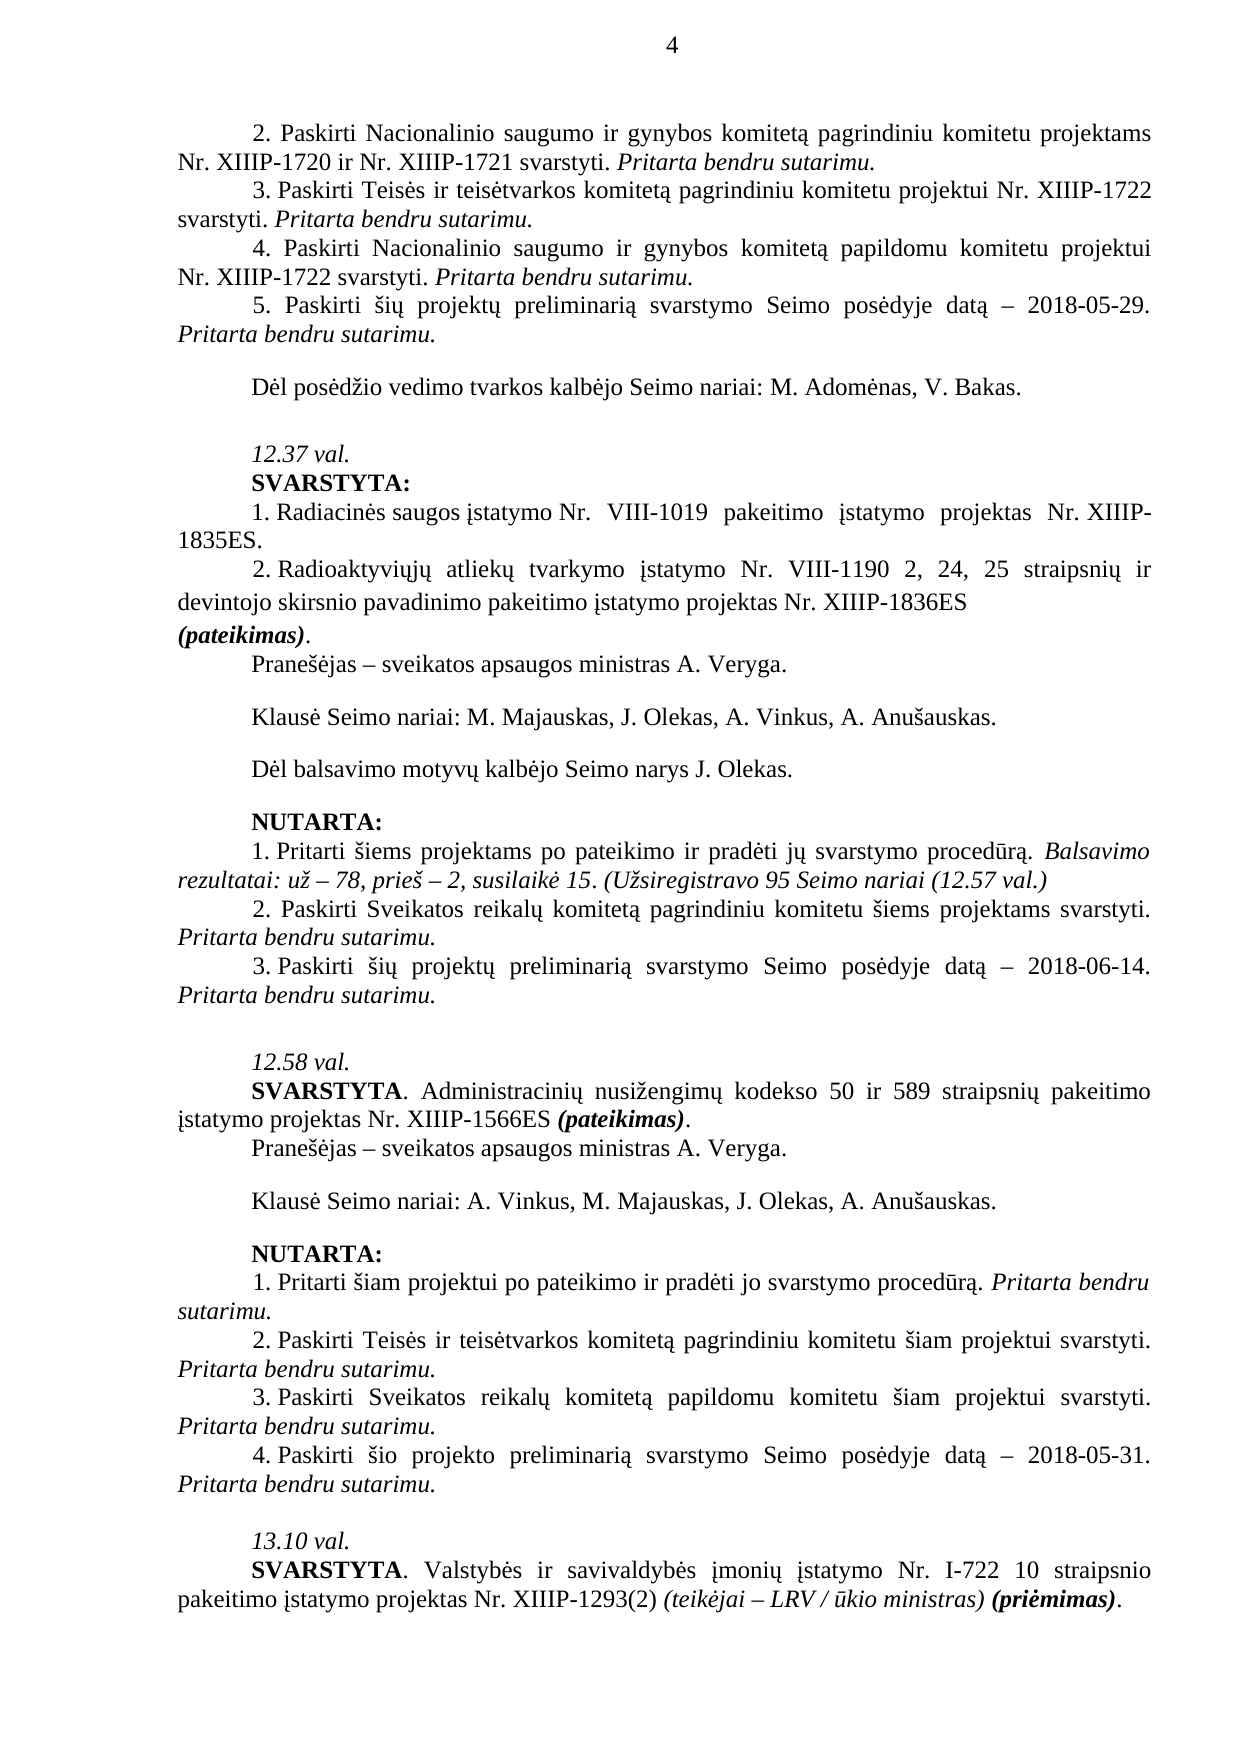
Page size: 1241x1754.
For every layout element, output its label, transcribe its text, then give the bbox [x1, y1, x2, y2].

text 4. Paskirti šio projekto preliminarią svarstymo Seimo posėdyje datą – 2018-05-31. Pritarta bendru sutarimu. [177, 1440, 1152, 1497]
text 13.10 val. [177, 1526, 1152, 1555]
text NUTARTA: [177, 1239, 1152, 1267]
text NUTARTA: [177, 807, 1152, 836]
text SVARSTYTA: [177, 468, 1152, 497]
text (pateikimas). [177, 620, 1152, 649]
text 12.37 val. [177, 439, 1152, 468]
text 4. Paskirti Nacionalinio saugumo ir gynybos komitetą papildomu komitetu projektui Nr. XIIIP-1722 svarstyti. Pritarta bendru sutarimu. [177, 233, 1152, 291]
text 5. Paskirti šių projektų preliminarią svarstymo Seimo posėdyje datą – 2018-05-29. Pritarta bendru sutarimu. [177, 291, 1152, 348]
text Dėl posėdžio vedimo tvarkos kalbėjo Seimo nariai: M. Adomėnas, V. Bakas. [177, 372, 1152, 401]
text 2. Radioaktyviųjų atliekų tvarkymo įstatymo Nr. VIII-1190 2, 24, 25 straipsnių ir devintojo skirsnio pavadinimo pakeitimo įstatymo projektas Nr. XIIIP-1836ES [177, 554, 1152, 616]
text Klausė Seimo nariai: A. Vinkus, M. Majauskas, J. Olekas, A. Anušauskas. [177, 1186, 1152, 1215]
text 2. Paskirti Nacionalinio saugumo ir gynybos komitetą pagrindiniu komitetu projektams Nr. XIIIP-1720 ir Nr. XIIIP-1721 svarstyti. Pritarta bendru sutarimu. [177, 118, 1152, 176]
text Pranešėjas – sveikatos apsaugos ministras A. Veryga. [177, 649, 1152, 678]
text 1. Pritarti šiems projektams po pateikimo ir pradėti jų svarstymo procedūrą. Balsavimo rezultatai: už – 78, prieš – 2, susilaikė 15. (Užsiregistravo 95 Seimo nariai (12.57 val.) [177, 836, 1152, 894]
text 3. Paskirti Teisės ir teisėtvarkos komitetą pagrindiniu komitetu projektui Nr. XIIIP-1722 svarstyti. Pritarta bendru sutarimu. [177, 176, 1152, 233]
text SVARSTYTA. Valstybės ir savivaldybės įmonių įstatymo Nr. I-722 10 straipsnio pakeitimo įstatymo projektas Nr. XIIIP-1293(2) (teikėjai – LRV / ūkio ministras) (priėmimas). [177, 1555, 1152, 1612]
text 2. Paskirti Sveikatos reikalų komitetą pagrindiniu komitetu šiems projektams svarstyti. Pritarta bendru sutarimu. [177, 894, 1152, 951]
text 1. Radiacinės saugos įstatymo Nr. VIII-1019 pakeitimo įstatymo projektas Nr. XIIIP-1835ES. [177, 497, 1152, 554]
text 12.58 val. [177, 1047, 1152, 1076]
text SVARSTYTA. Administracinių nusižengimų kodekso 50 ir 589 straipsnių pakeitimo įstatymo projektas Nr. XIIIP-1566ES (pateikimas). [177, 1076, 1152, 1133]
text Pranešėjas – sveikatos apsaugos ministras A. Veryga. [177, 1133, 1152, 1162]
text Dėl balsavimo motyvų kalbėjo Seimo narys J. Olekas. [177, 754, 1152, 783]
text 1. Pritarti šiam projektui po pateikimo ir pradėti jo svarstymo procedūrą. Pritarta bendru sutarimu. [177, 1267, 1152, 1325]
text 3. Paskirti Sveikatos reikalų komitetą papildomu komitetu šiam projektui svarstyti. Pritarta bendru sutarimu. [177, 1382, 1152, 1440]
text 3. Paskirti šių projektų preliminarią svarstymo Seimo posėdyje datą – 2018-06-14. Pritarta bendru sutarimu. [177, 951, 1152, 1009]
text Klausė Seimo nariai: M. Majauskas, J. Olekas, A. Vinkus, A. Anušauskas. [177, 702, 1152, 731]
text 2. Paskirti Teisės ir teisėtvarkos komitetą pagrindiniu komitetu šiam projektui svarstyti. Pritarta bendru sutarimu. [177, 1325, 1152, 1382]
